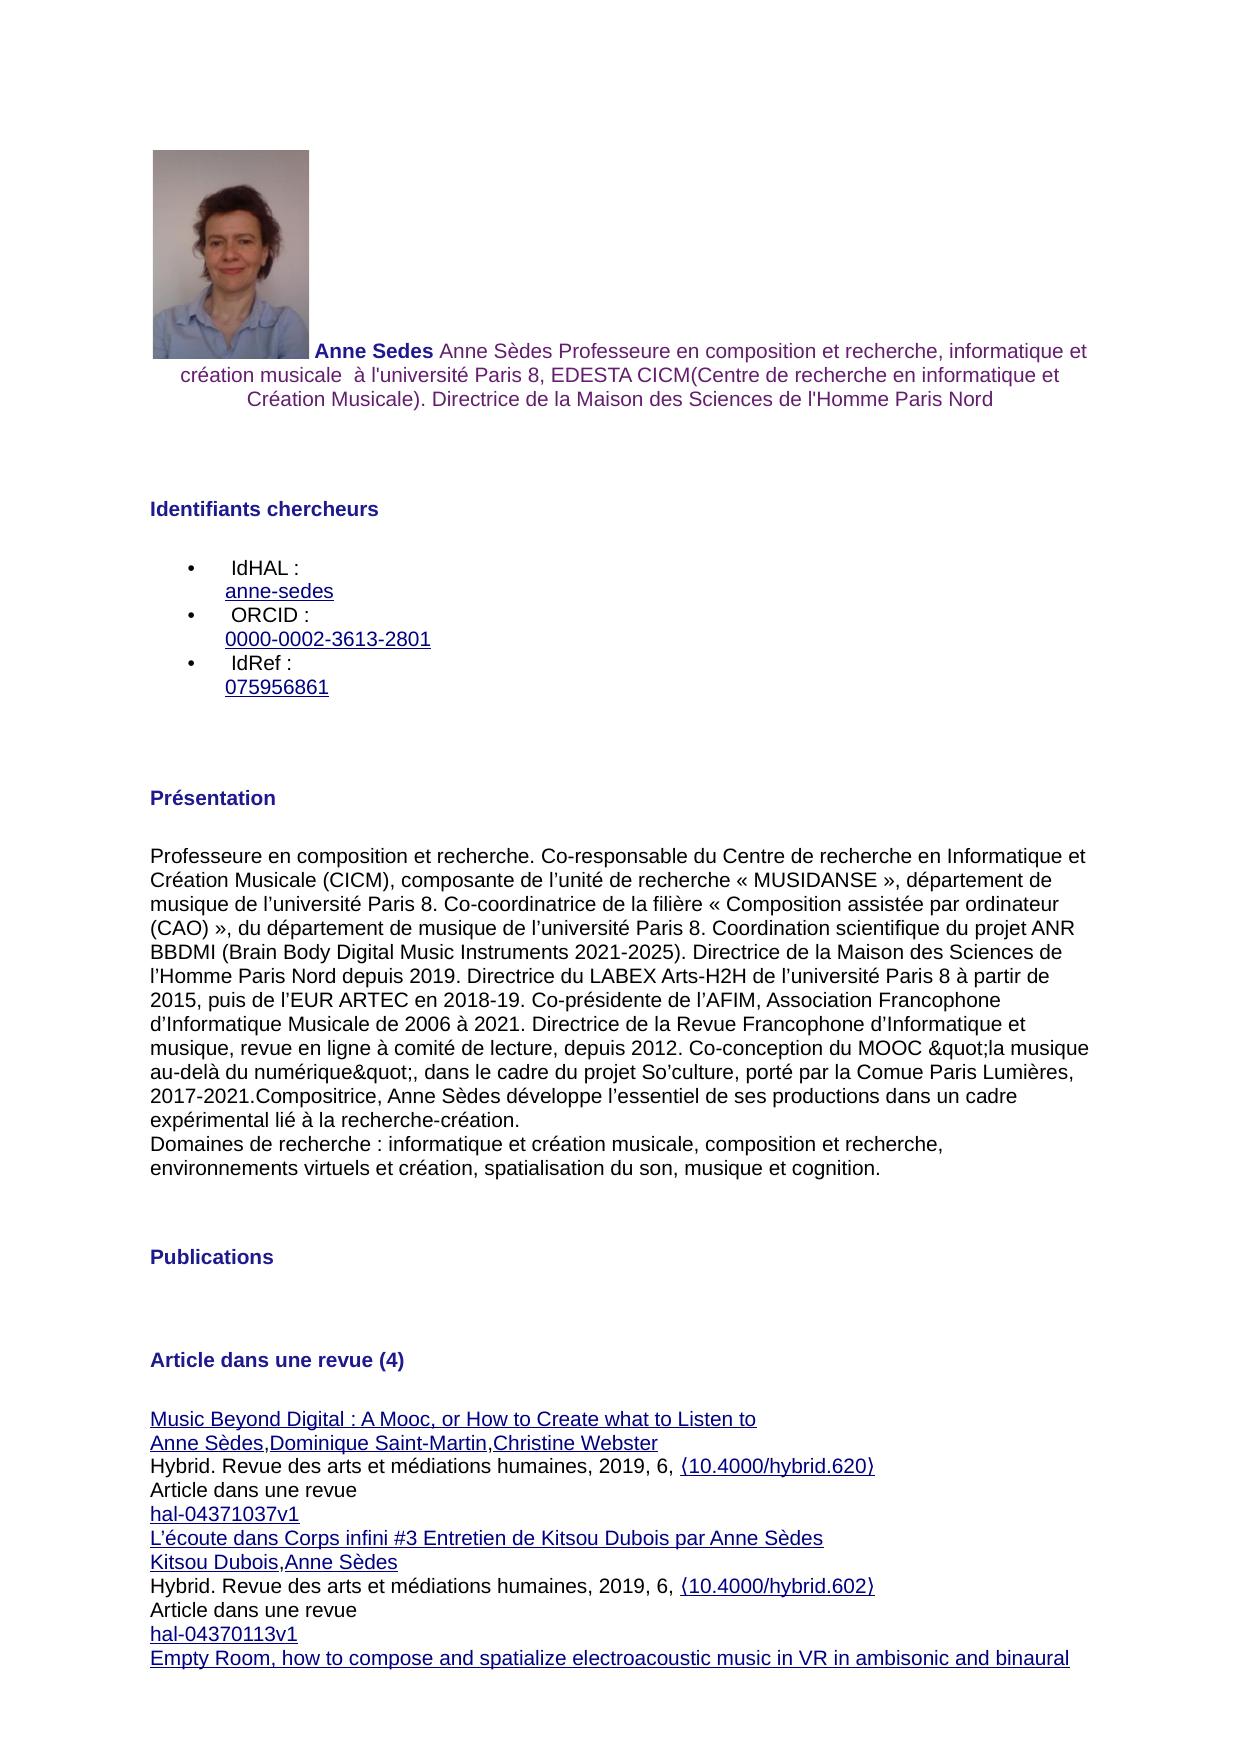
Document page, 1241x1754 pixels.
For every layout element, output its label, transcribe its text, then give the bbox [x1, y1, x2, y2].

picture [152, 150, 310, 359]
subtitle Identifiants chercheurs [150, 497, 1090, 521]
subtitle Présentation [150, 786, 1090, 809]
list anne-sedes [187, 579, 1090, 603]
list 0000-0002-3613-2801 [187, 627, 1090, 651]
list IdRef : [187, 651, 1090, 675]
table_header Music Beyond Digital : A Mooc, or How to Create what to Listen to Anne Sèdes,Dominique Saint-Martin,Christine Webster Hybrid. Revue des arts et médiations humaines, 2019, 6, ⟨10.4000/hybrid.620⟩ Article dans une revue hal-04371037v1 [150, 1406, 1090, 1526]
list IdHAL : [187, 555, 1090, 579]
subtitle Article dans une revue (4) [150, 1348, 1090, 1372]
list 075956861 [187, 675, 1090, 699]
subtitle Publications [150, 1245, 1090, 1269]
text Domaines de recherche : informatique et création musicale, composition et recherche, environnements virtuels et création, spatialisation du son, musique et cognition. [150, 1131, 1090, 1179]
subtitle Anne Sedes Anne Sèdes Professeure en composition et recherche, informatique et création musicale à l'université Paris 8, EDESTA CICM(Centre de recherche en informatique et Création Musicale). Directrice de la Maison des Sciences de l'Homme Paris Nord [150, 150, 1090, 411]
table_cell L’écoute dans Corps infini #3 Entretien de Kitsou Dubois par Anne Sèdes Kitsou Dubois,Anne Sèdes Hybrid. Revue des arts et médiations humaines, 2019, 6, ⟨10.4000/hybrid.602⟩ Article dans une revue hal-04370113v1 [150, 1526, 1090, 1646]
list ORCID : [187, 603, 1090, 627]
table_cell Empty Room, how to compose and spatialize electroacoustic music in VR in ambisonic and binaural [150, 1646, 1090, 1670]
text Professeure en composition et recherche. Co-responsable du Centre de recherche en Informatique et Création Musicale (CICM), composante de l’unité de recherche « MUSIDANSE », département de musique de l’université Paris 8. Co-coordinatrice de la filière « Composition assistée par ordinateur (CAO) », du département de musique de l’université Paris 8. Coordination scientifique du projet ANR BBDMI (Brain Body Digital Music Instruments 2021-2025). Directrice de la Maison des Sciences de l’Homme Paris Nord depuis 2019. Directrice du LABEX Arts-H2H de l’université Paris 8 à partir de 2015, puis de l’EUR ARTEC en 2018-19. Co-présidente de l’AFIM, Association Francophone d’Informatique Musicale de 2006 à 2021. Directrice de la Revue Francophone d’Informatique et musique, revue en ligne à comité de lecture, depuis 2012. Co-conception du MOOC &quot;la musique au-delà du numérique&quot;, dans le cadre du projet So’culture, porté par la Comue Paris Lumières, 2017-2021.Compositrice, Anne Sèdes développe l’essentiel de ses productions dans un cadre expérimental lié à la recherche-création. [150, 844, 1090, 1131]
